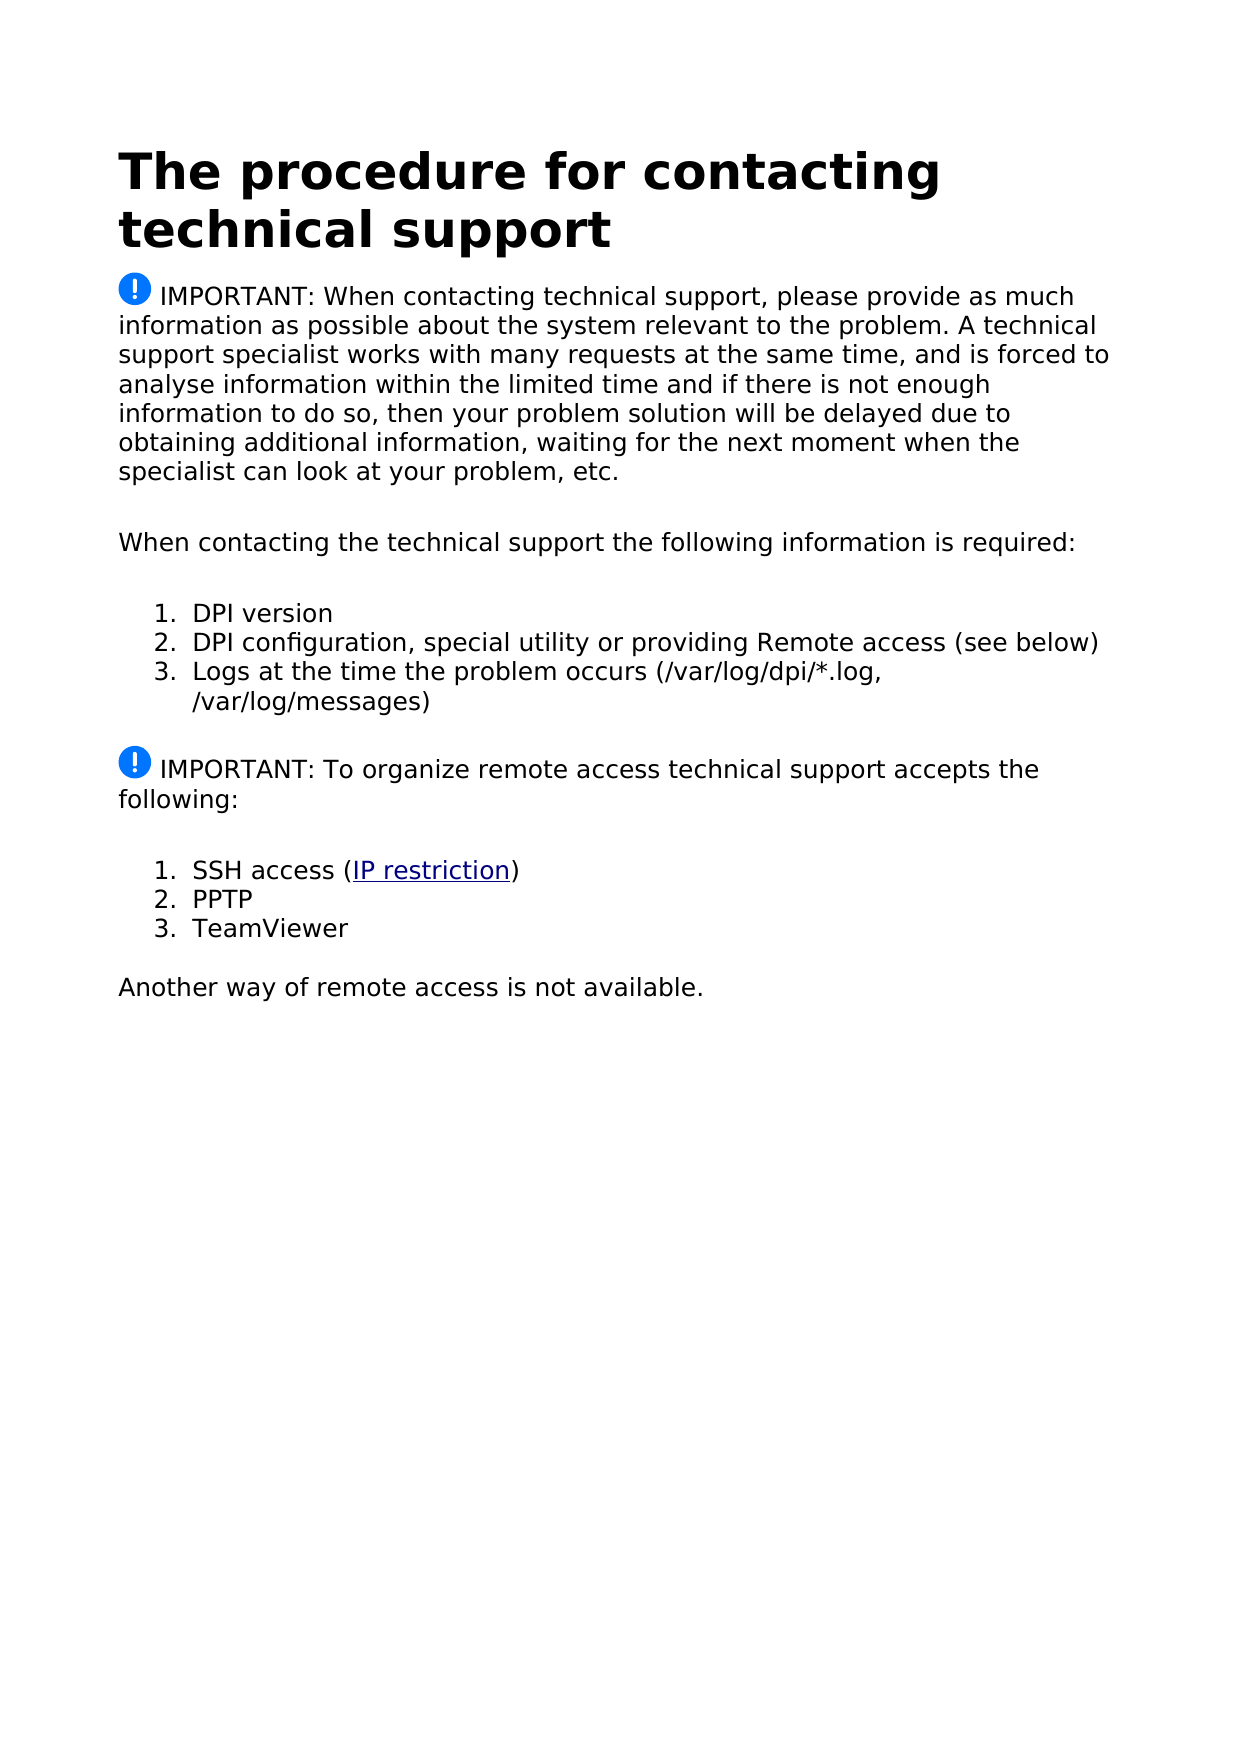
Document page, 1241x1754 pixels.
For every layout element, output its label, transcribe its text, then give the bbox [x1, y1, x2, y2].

text Another way of remote access is not available. [118, 973, 1122, 1002]
list DPI configuration, special utility or providing Remote access (see below) [177, 628, 1122, 658]
list DPI version [177, 599, 1122, 628]
list TeamViewer [177, 914, 1122, 943]
text When contacting the technical support the following information is required: [118, 528, 1122, 557]
text IMPORTANT: To organize remote access technical support accepts the following: [118, 745, 1122, 814]
list Logs at the time the problem occurs (/var/log/dpi/*.log, /var/log/messages) [177, 658, 1122, 716]
subtitle The procedure for contacting technical support [118, 143, 1122, 259]
list SSH access (IP restriction) [177, 856, 1122, 885]
text IMPORTANT: When contacting technical support, please provide as much information as possible about the system relevant to the problem. A technical support specialist works with many requests at the same time, and is forced to analyse information within the limited time and if there is not enough information to do so, then your problem solution will be delayed due to obtaining additional information, waiting for the next moment when the specialist can look at your problem, etc. [118, 272, 1122, 516]
list PPTP [177, 885, 1122, 914]
